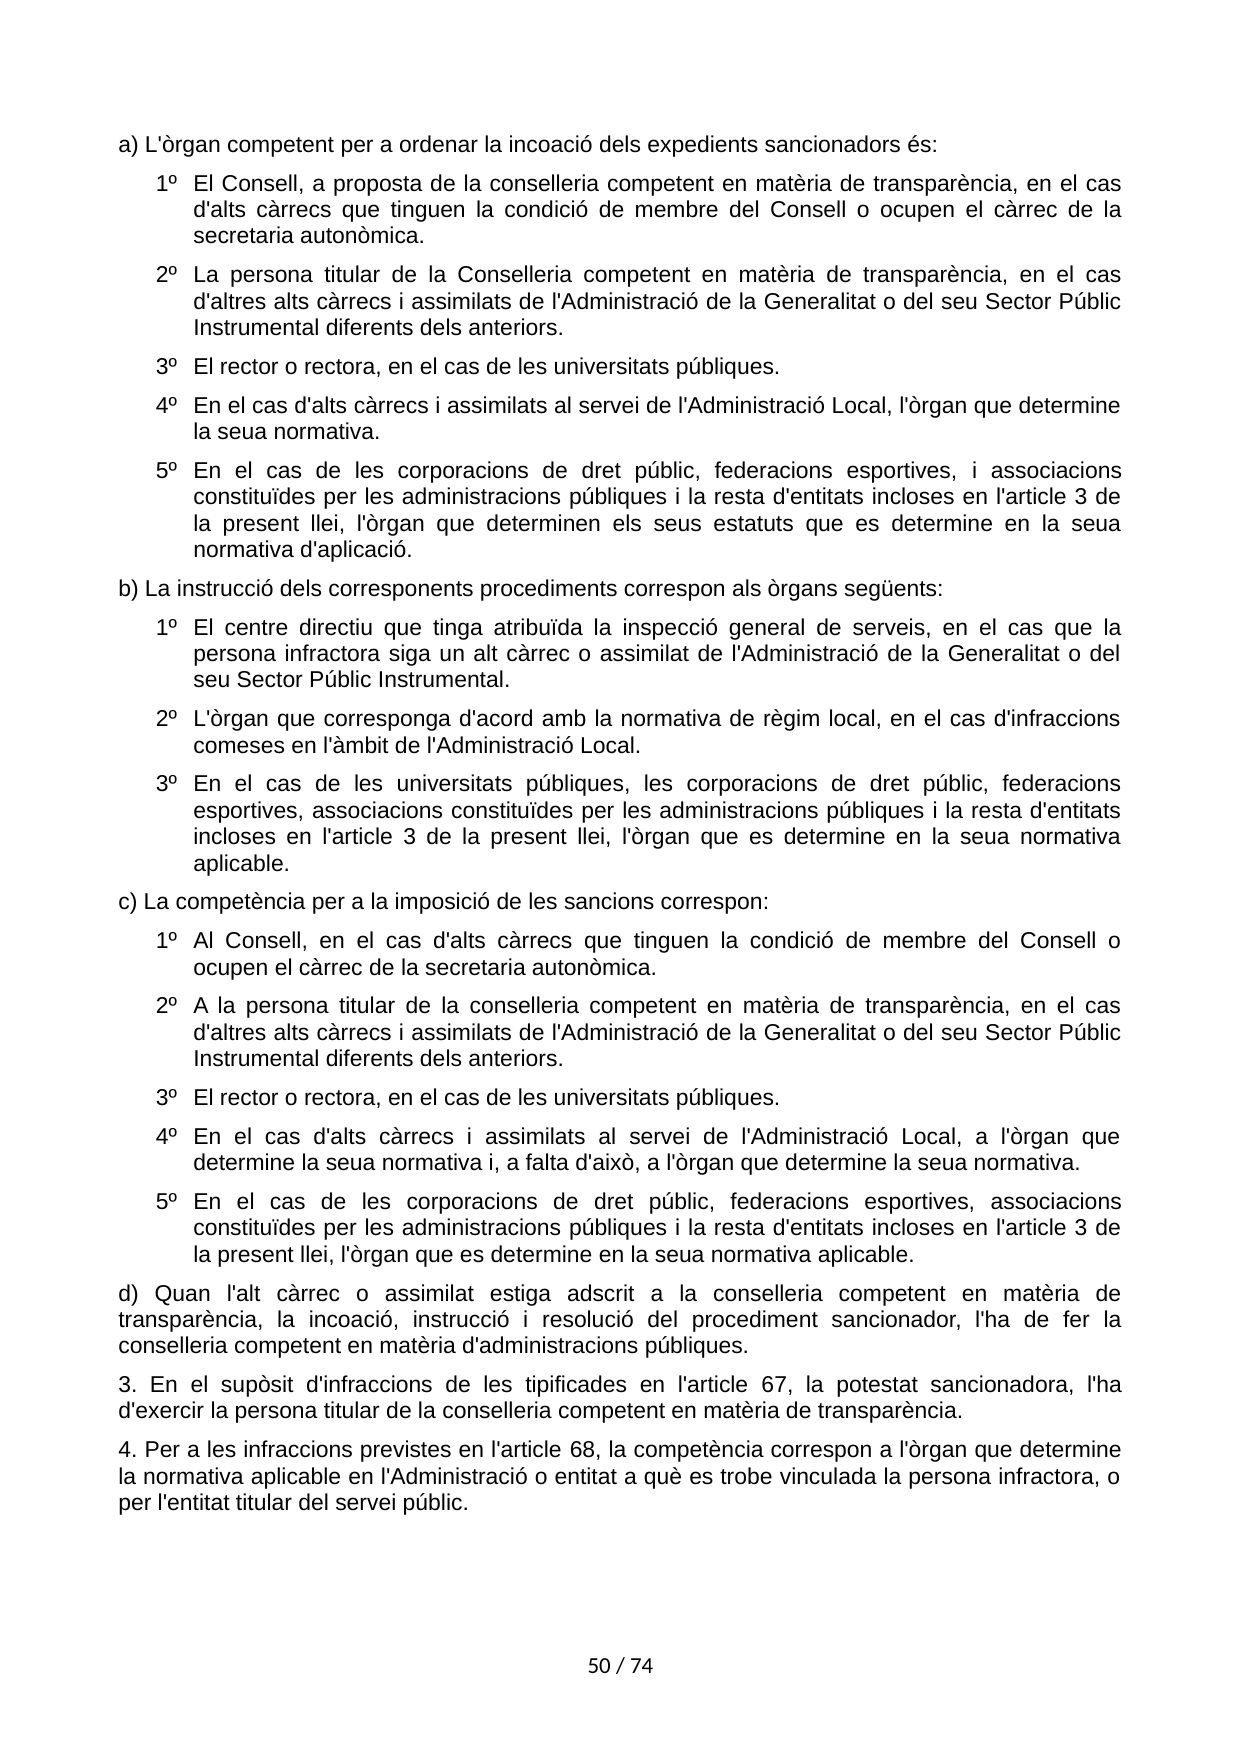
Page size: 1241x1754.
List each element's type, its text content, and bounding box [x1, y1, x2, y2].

text 4. Per a les infraccions previstes en l'article 68, la competència correspon a l'òrgan que determine la normativa aplicable en l'Administració o entitat a què es trobe vinculada la persona infractora, o per l'entitat titular del servei públic. [118, 1436, 1122, 1515]
list En el cas d'alts càrrecs i assimilats al servei de l'Administració Local, a l'òrgan que determine la seua normativa i, a falta d'això, a l'òrgan que determine la seua normativa. [156, 1123, 1122, 1176]
text 3. En el supòsit d'infraccions de les tipificades en l'article 67, la potestat sancionadora, l'ha d'exercir la persona titular de la conselleria competent en matèria de transparència. [118, 1371, 1122, 1424]
text b) La instrucció dels corresponents procediments correspon als òrgans següents: [118, 575, 1122, 601]
list L'òrgan que corresponga d'acord amb la normativa de règim local, en el cas d'infraccions comeses en l'àmbit de l'Administració Local. [156, 705, 1122, 758]
list El rector o rectora, en el cas de les universitats públiques. [156, 353, 1122, 379]
list Al Consell, en el cas d'alts càrrecs que tinguen la condició de membre del Consell o ocupen el càrrec de la secretaria autonòmica. [156, 927, 1122, 980]
text c) La competència per a la imposició de les sancions correspon: [118, 888, 1122, 915]
list El rector o rectora, en el cas de les universitats públiques. [156, 1084, 1122, 1110]
list En el cas d'alts càrrecs i assimilats al servei de l'Administració Local, l'òrgan que determine la seua normativa. [156, 392, 1122, 444]
list El Consell, a proposta de la conselleria competent en matèria de transparència, en el cas d'alts càrrecs que tinguen la condició de membre del Consell o ocupen el càrrec de la secretaria autonòmica. [156, 170, 1122, 249]
list La persona titular de la Conselleria competent en matèria de transparència, en el cas d'altres alts càrrecs i assimilats de l'Administració de la Generalitat o del seu Sector Públic Instrumental diferents dels anteriors. [156, 261, 1122, 340]
list A la persona titular de la conselleria competent en matèria de transparència, en el cas d'altres alts càrrecs i assimilats de l'Administració de la Generalitat o del seu Sector Públic Instrumental diferents dels anteriors. [156, 992, 1122, 1071]
text d) Quan l'alt càrrec o assimilat estiga adscrit a la conselleria competent en matèria de transparència, la incoació, instrucció i resolució del procediment sancionador, l'ha de fer la conselleria competent en matèria d'administracions públiques. [118, 1279, 1122, 1359]
text a) L'òrgan competent per a ordenar la incoació dels expedients sancionadors és: [118, 131, 1122, 157]
list En el cas de les corporacions de dret públic, federacions esportives, associacions constituïdes per les administracions públiques i la resta d'entitats incloses en l'article 3 de la present llei, l'òrgan que es determine en la seua normativa aplicable. [156, 1188, 1122, 1267]
list El centre directiu que tinga atribuïda la inspecció general de serveis, en el cas que la persona infractora siga un alt càrrec o assimilat de l'Administració de la Generalitat o del seu Sector Públic Instrumental. [156, 614, 1122, 693]
list En el cas de les universitats públiques, les corporacions de dret públic, federacions esportives, associacions constituïdes per les administracions públiques i la resta d'entitats incloses en l'article 3 de la present llei, l'òrgan que es determine en la seua normativa aplicable. [156, 770, 1122, 876]
list En el cas de les corporacions de dret públic, federacions esportives, i associacions constituïdes per les administracions públiques i la resta d'entitats incloses en l'article 3 de la present llei, l'òrgan que determinen els seus estatuts que es determine en la seua normativa d'aplicació. [156, 457, 1122, 562]
